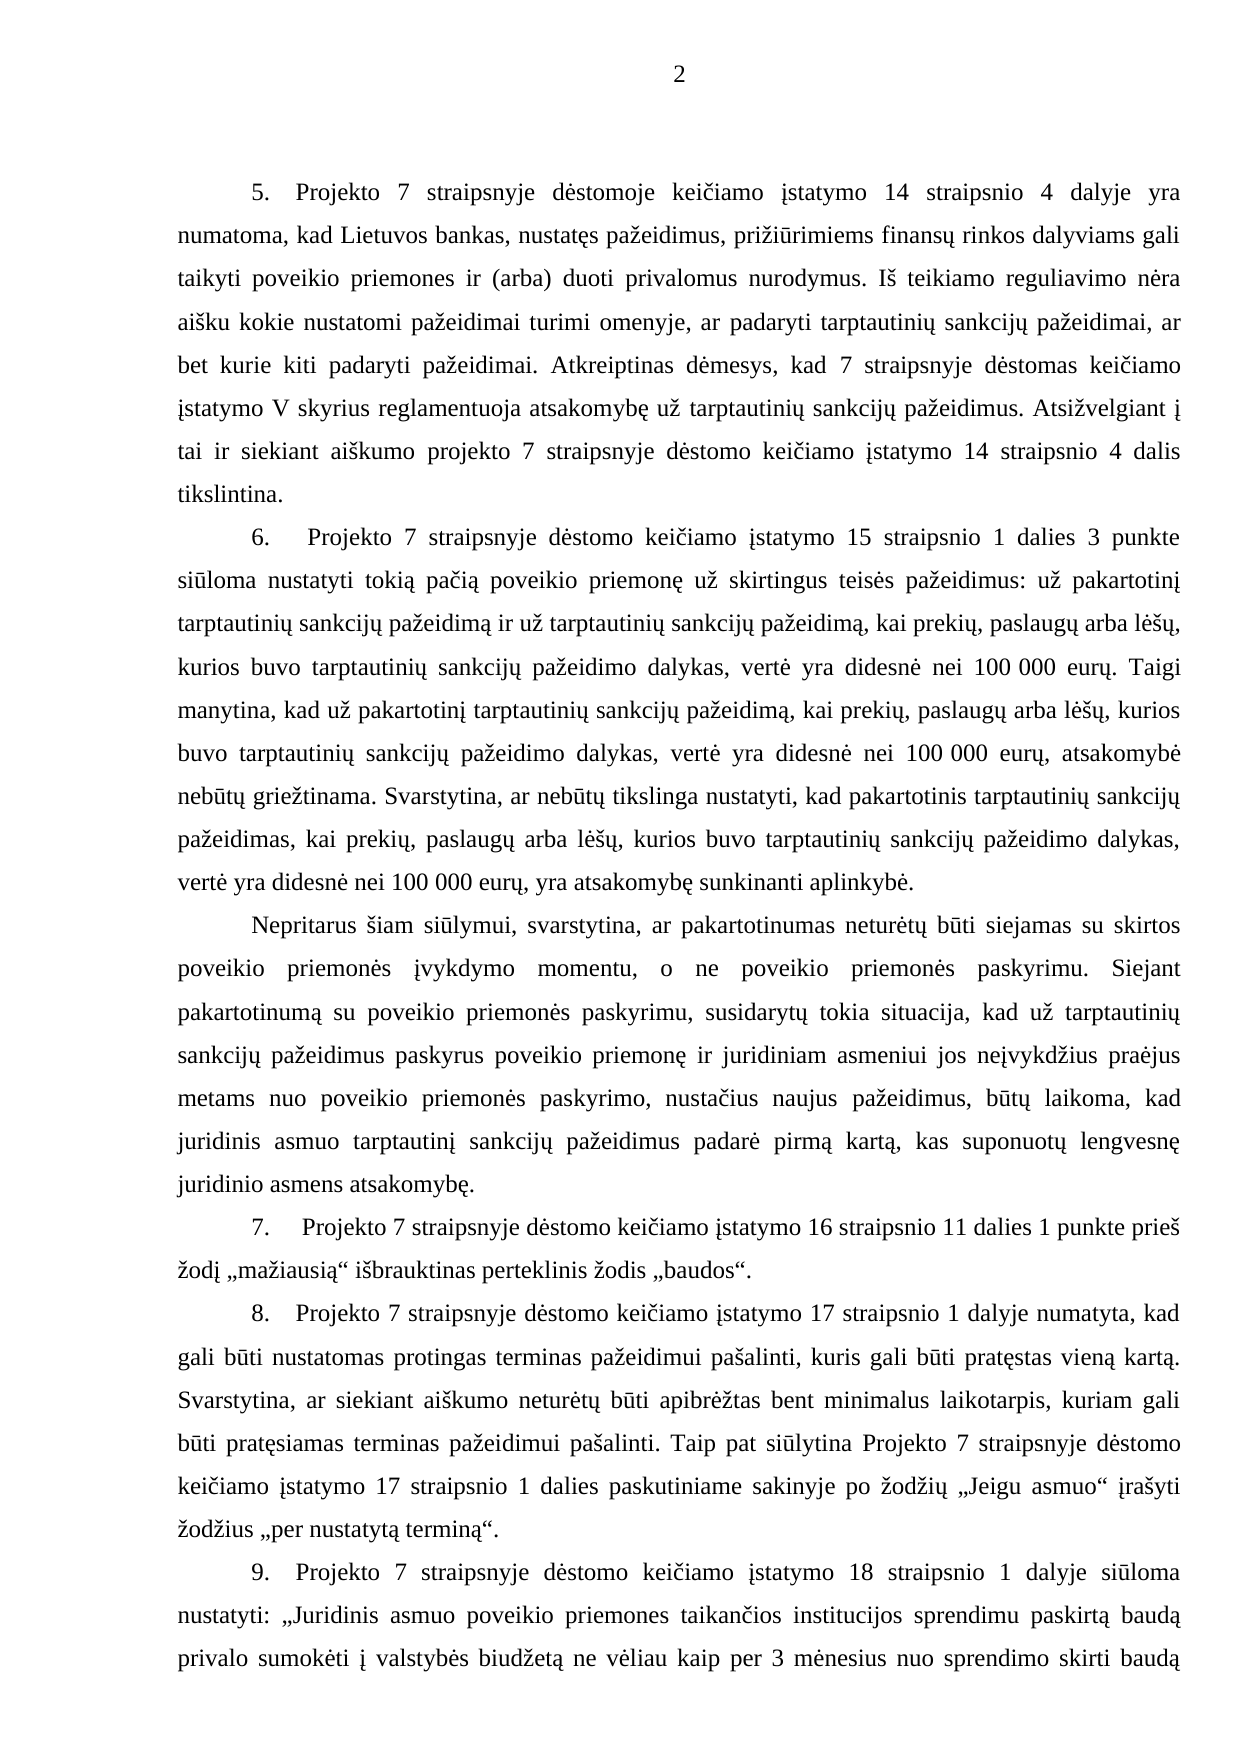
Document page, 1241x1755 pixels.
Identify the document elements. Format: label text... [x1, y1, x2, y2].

list Projekto 7 straipsnyje dėstomo keičiamo įstatymo 15 straipsnio 1 dalies 3 punkte siūloma nustatyti tokią pačią poveikio priemonę už skirtingus teisės pažeidimus: už pakartotinį tarptautinių sankcijų pažeidimą ir už tarptautinių sankcijų pažeidimą, kai prekių, paslaugų arba lėšų, kurios buvo tarptautinių sankcijų pažeidimo dalykas, vertė yra didesnė nei 100 000 eurų. Taigi manytina, kad už pakartotinį tarptautinių sankcijų pažeidimą, kai prekių, paslaugų arba lėšų, kurios buvo tarptautinių sankcijų pažeidimo dalykas, vertė yra didesnė nei 100 000 eurų, atsakomybė nebūtų griežtinama. Svarstytina, ar nebūtų tikslinga nustatyti, kad pakartotinis tarptautinių sankcijų pažeidimas, kai prekių, paslaugų arba lėšų, kurios buvo tarptautinių sankcijų pažeidimo dalykas, vertė yra didesnė nei 100 000 eurų, yra atsakomybę sunkinanti aplinkybė. [177, 522, 1181, 896]
list Nepritarus šiam siūlymui, svarstytina, ar pakartotinumas neturėtų būti siejamas su skirtos poveikio priemonės įvykdymo momentu, o ne poveikio priemonės paskyrimu. Siejant pakartotinumą su poveikio priemonės paskyrimu, susidarytų tokia situacija, kad už tarptautinių sankcijų pažeidimus paskyrus poveikio priemonę ir juridiniam asmeniui jos neįvykdžius praėjus metams nuo poveikio priemonės paskyrimo, nustačius naujus pažeidimus, būtų laikoma, kad juridinis asmuo tarptautinį sankcijų pažeidimus padarė pirmą kartą, kas suponuotų lengvesnę juridinio asmens atsakomybę. [177, 910, 1181, 1198]
list Projekto 7 straipsnyje dėstomo keičiamo įstatymo 17 straipsnio 1 dalyje numatyta, kad gali būti nustatomas protingas terminas pažeidimui pašalinti, kuris gali būti pratęstas vieną kartą. Svarstytina, ar siekiant aiškumo neturėtų būti apibrėžtas bent minimalus laikotarpis, kuriam gali būti pratęsiamas terminas pažeidimui pašalinti. Taip pat siūlytina Projekto 7 straipsnyje dėstomo keičiamo įstatymo 17 straipsnio 1 dalies paskutiniame sakinyje po žodžių „Jeigu asmuo“ įrašyti žodžius „per nustatytą terminą“. [177, 1298, 1181, 1543]
list Projekto 7 straipsnyje dėstomoje keičiamo įstatymo 14 straipsnio 4 dalyje yra numatoma, kad Lietuvos bankas, nustatęs pažeidimus, prižiūrimiems finansų rinkos dalyviams gali taikyti poveikio priemones ir (arba) duoti privalomus nurodymus. Iš teikiamo reguliavimo nėra aišku kokie nustatomi pažeidimai turimi omenyje, ar padaryti tarptautinių sankcijų pažeidimai, ar bet kurie kiti padaryti pažeidimai. Atkreiptinas dėmesys, kad 7 straipsnyje dėstomas keičiamo įstatymo V skyrius reglamentuoja atsakomybę už tarptautinių sankcijų pažeidimus. Atsižvelgiant į tai ir siekiant aiškumo projekto 7 straipsnyje dėstomo keičiamo įstatymo 14 straipsnio 4 dalis tikslintina. [177, 177, 1181, 508]
list Projekto 7 straipsnyje dėstomo keičiamo įstatymo 18 straipsnio 1 dalyje siūloma nustatyti: „Juridinis asmuo poveikio priemones taikančios institucijos sprendimu paskirtą baudą privalo sumokėti į valstybės biudžetą ne vėliau kaip per 3 mėnesius nuo sprendimo skirti baudą [177, 1557, 1181, 1672]
list Projekto 7 straipsnyje dėstomo keičiamo įstatymo 16 straipsnio 11 dalies 1 punkte prieš žodį „mažiausią“ išbrauktinas perteklinis žodis „baudos“. [177, 1212, 1181, 1284]
